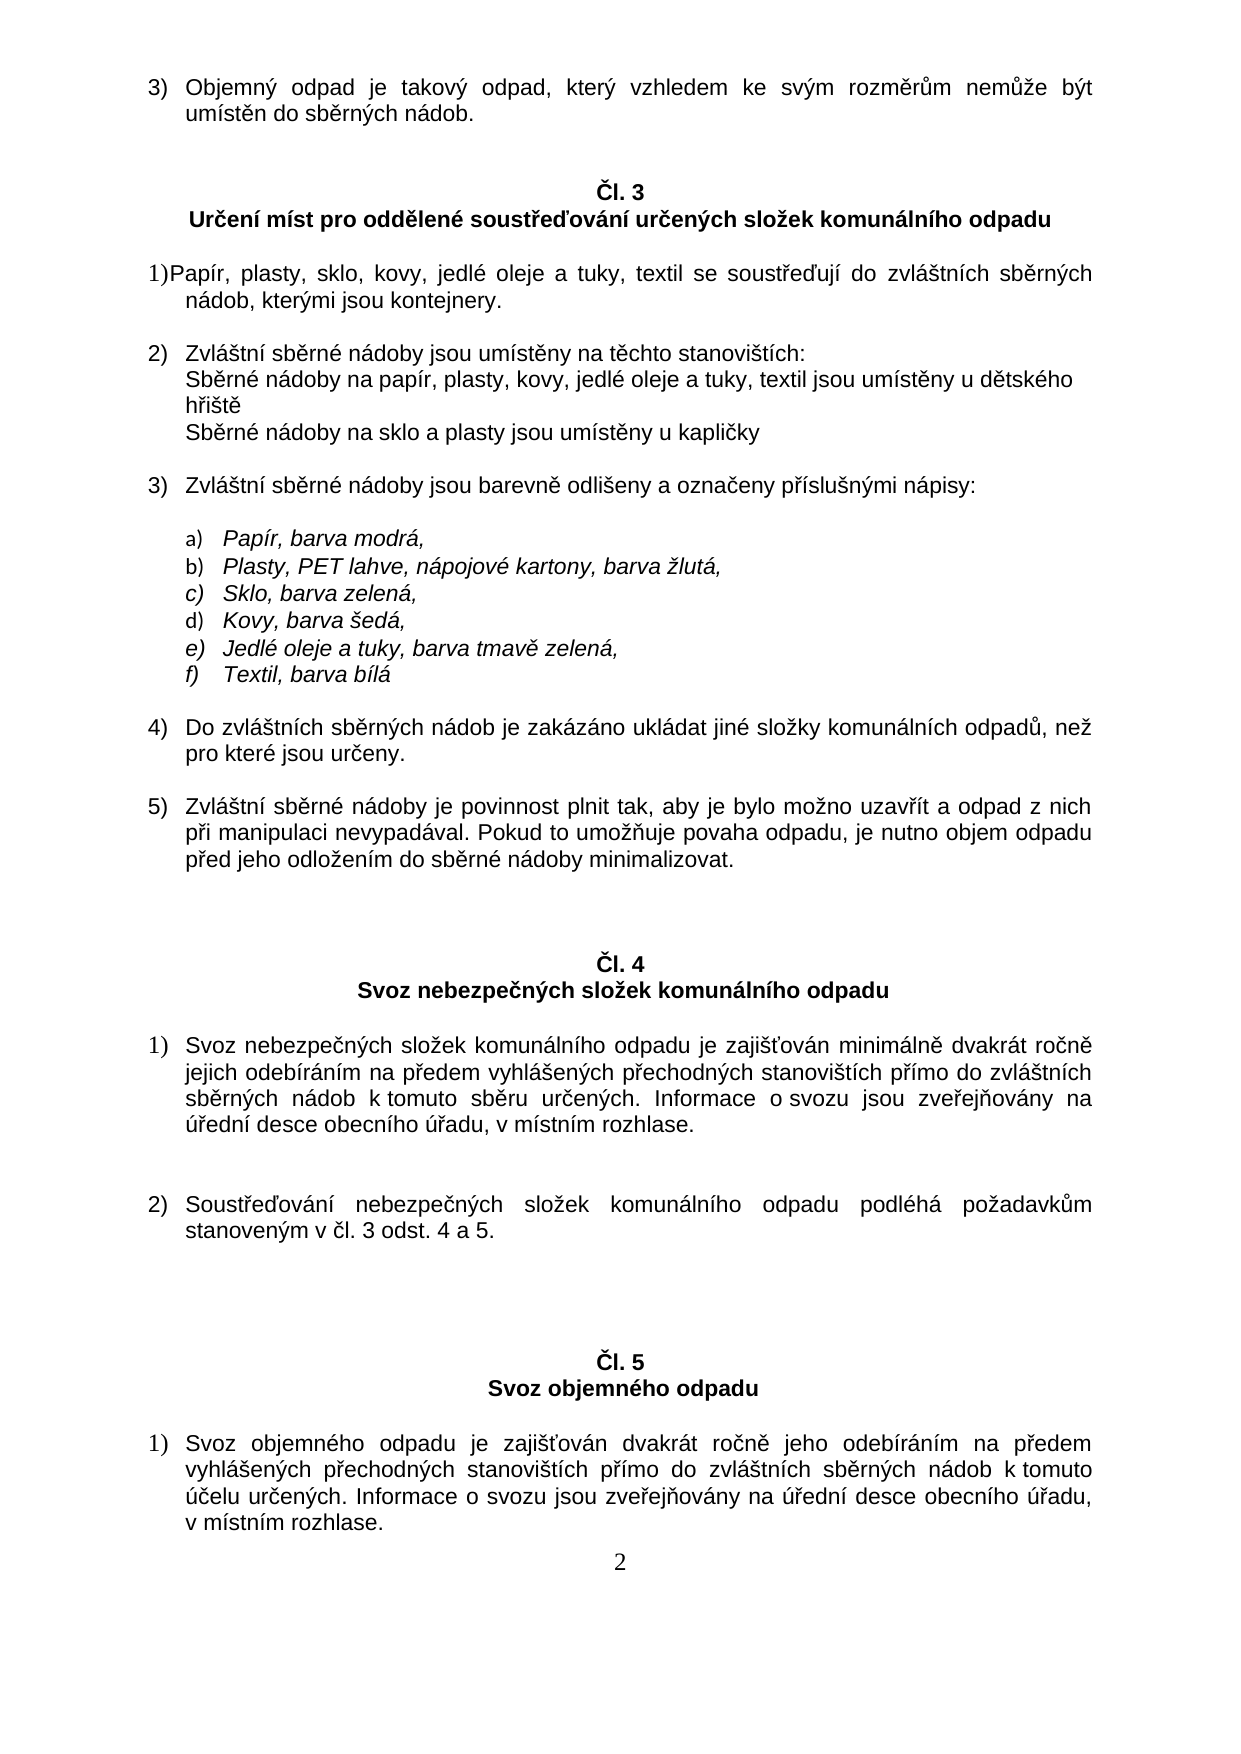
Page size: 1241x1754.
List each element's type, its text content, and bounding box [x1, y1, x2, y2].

list Plasty, PET lahve, nápojové kartony, barva žlutá, [185, 552, 1092, 580]
list Textil, barva bílá [185, 661, 1092, 687]
text Čl. 5 [148, 1349, 1092, 1375]
text Svoz objemného odpadu [148, 1375, 1092, 1401]
subtitle Čl. 4 [148, 951, 1092, 977]
list Zvláštní sběrné nádoby jsou umístěny na těchto stanovištích: [148, 340, 1092, 366]
text Sběrné nádoby na papír, plasty, kovy, jedlé oleje a tuky, textil jsou umístěny u dětského [185, 366, 1092, 392]
list Do zvláštních sběrných nádob je zakázáno ukládat jiné složky komunálních odpadů, než pro které jsou určeny. [148, 714, 1092, 766]
list Papír, plasty, sklo, kovy, jedlé oleje a tuky, textil se soustřeďují do zvláštních sběrných nádob, kterými jsou kontejnery. [148, 258, 1092, 313]
list Svoz objemného odpadu je zajišťován dvakrát ročně jeho odebíráním na předem vyhlášených přechodných stanovištích přímo do zvláštních sběrných nádob k tomuto účelu určených. Informace o svozu jsou zveřejňovány na úřední desce obecního úřadu, v místním rozhlase. [148, 1428, 1092, 1536]
list Jedlé oleje a tuky, barva tmavě zelená, [185, 635, 1092, 661]
text Čl. 3 [148, 179, 1092, 206]
list Objemný odpad je takový odpad, který vzhledem ke svým rozměrům nemůže být umístěn do sběrných nádob. [148, 74, 1092, 127]
list Zvláštní sběrné nádoby jsou barevně odlišeny a označeny příslušnými nápisy: [148, 472, 1092, 498]
text hřiště [185, 392, 1092, 419]
list Svoz nebezpečných složek komunálního odpadu je zajišťován minimálně dvakrát ročně jejich odebíráním na předem vyhlášených přechodných stanovištích přímo do zvláštních sběrných nádob k tomuto sběru určených. Informace o svozu jsou zveřejňovány na úřední desce obecního úřadu, v místním rozhlase. [148, 1030, 1092, 1138]
list Sklo, barva zelená, [185, 580, 1092, 607]
subtitle Svoz nebezpečných složek komunálního odpadu [148, 977, 1092, 1004]
list Kovy, barva šedá, [185, 607, 1092, 635]
list Soustřeďování nebezpečných složek komunálního odpadu podléhá požadavkům stanoveným v čl. 3 odst. 4 a 5. [148, 1191, 1092, 1243]
subtitle Určení míst pro oddělené soustřeďování určených složek komunálního odpadu [148, 206, 1092, 232]
text Sběrné nádoby na sklo a plasty jsou umístěny u kapličky [185, 419, 1092, 445]
list Zvláštní sběrné nádoby je povinnost plnit tak, aby je bylo možno uzavřít a odpad z nich při manipulaci nevypadával. Pokud to umožňuje povaha odpadu, je nutno objem odpadu před jeho odložením do sběrné nádoby minimalizovat. [148, 793, 1092, 872]
list Papír, barva modrá, [185, 524, 1092, 552]
